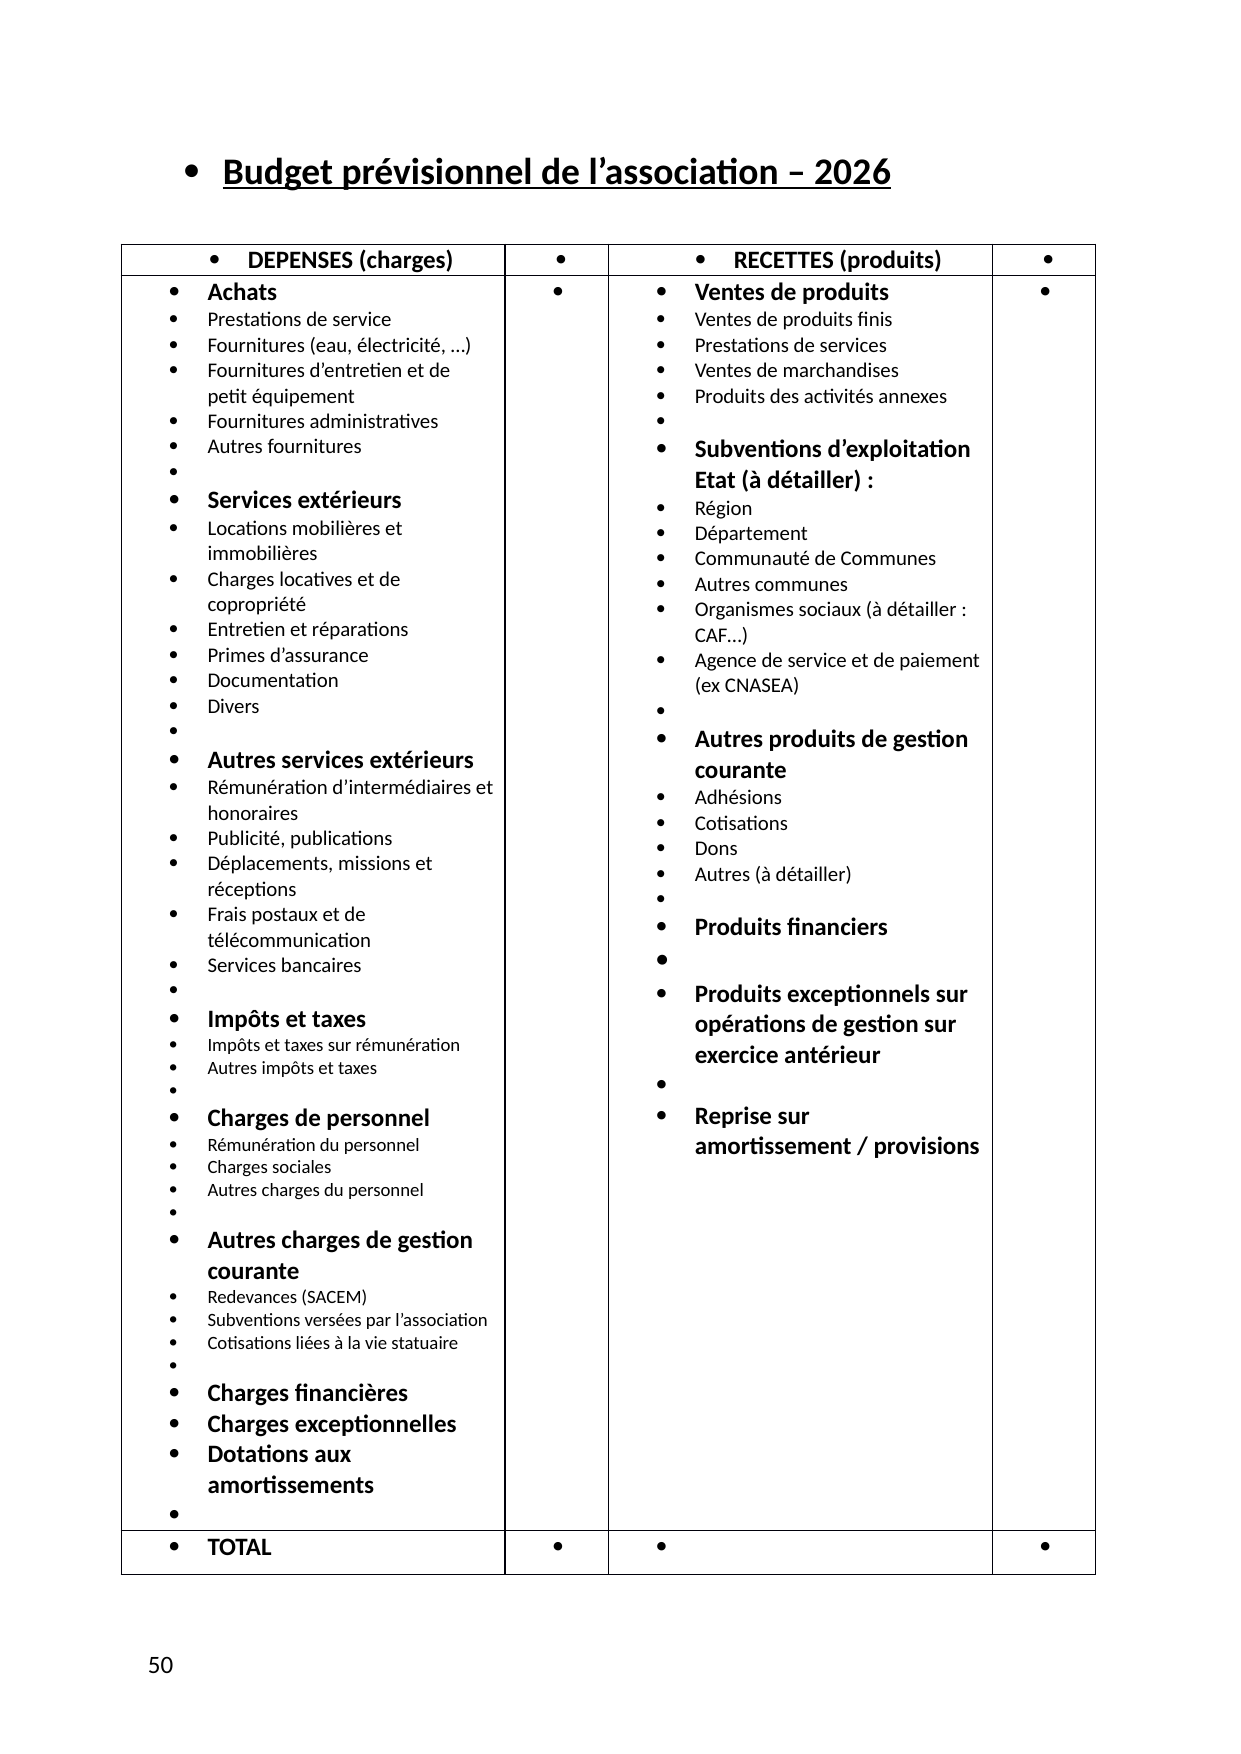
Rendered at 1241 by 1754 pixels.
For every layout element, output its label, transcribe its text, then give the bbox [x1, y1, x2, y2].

subtitle Budget prévisionnel de l’association – 2026 [185, 148, 1093, 193]
table_cell Ventes de produits Ventes de produits finis Prestations de services Ventes de marchandises Produits des activités annexes Subventions d’exploitation Etat (à détailler) : Région Département Communauté de Communes Autres communes Organismes sociaux (à détailler : CAF…) Agence de service et de paiement (ex CNASEA) Autres produits de gestion courante Adhésions Cotisations Dons Autres (à détailler) Produits financiers Produits exceptionnels sur opérations de gestion sur exercice antérieur Reprise sur amortissement / provisions [609, 276, 992, 1530]
table_cell TOTAL [122, 1531, 504, 1574]
table_header DEPENSES (charges) [122, 245, 504, 275]
table_cell [506, 1531, 608, 1574]
table_header [506, 245, 608, 275]
table_cell [609, 1531, 992, 1574]
table_cell [993, 1531, 1095, 1574]
table_cell [993, 276, 1095, 1530]
table_cell [506, 276, 608, 1530]
table_header [993, 245, 1095, 275]
table_header RECETTES (produits) [609, 245, 992, 275]
table_cell Achats Prestations de service Fournitures (eau, électricité, …) Fournitures d’entretien et de petit équipement Fournitures administratives Autres fournitures Services extérieurs Locations mobilières et immobilières Charges locatives et de copropriété Entretien et réparations Primes d’assurance Documentation Divers Autres services extérieurs Rémunération d’intermédiaires et honoraires Publicité, publications Déplacements, missions et réceptions Frais postaux et de télécommunication Services bancaires Impôts et taxes Impôts et taxes sur rémunération Autres impôts et taxes Charges de personnel Rémunération du personnel Charges sociales Autres charges du personnel Autres charges de gestion courante Redevances (SACEM) Subventions versées par l’association Cotisations liées à la vie statuaire Charges financières Charges exceptionnelles Dotations aux amortissements [122, 276, 504, 1530]
